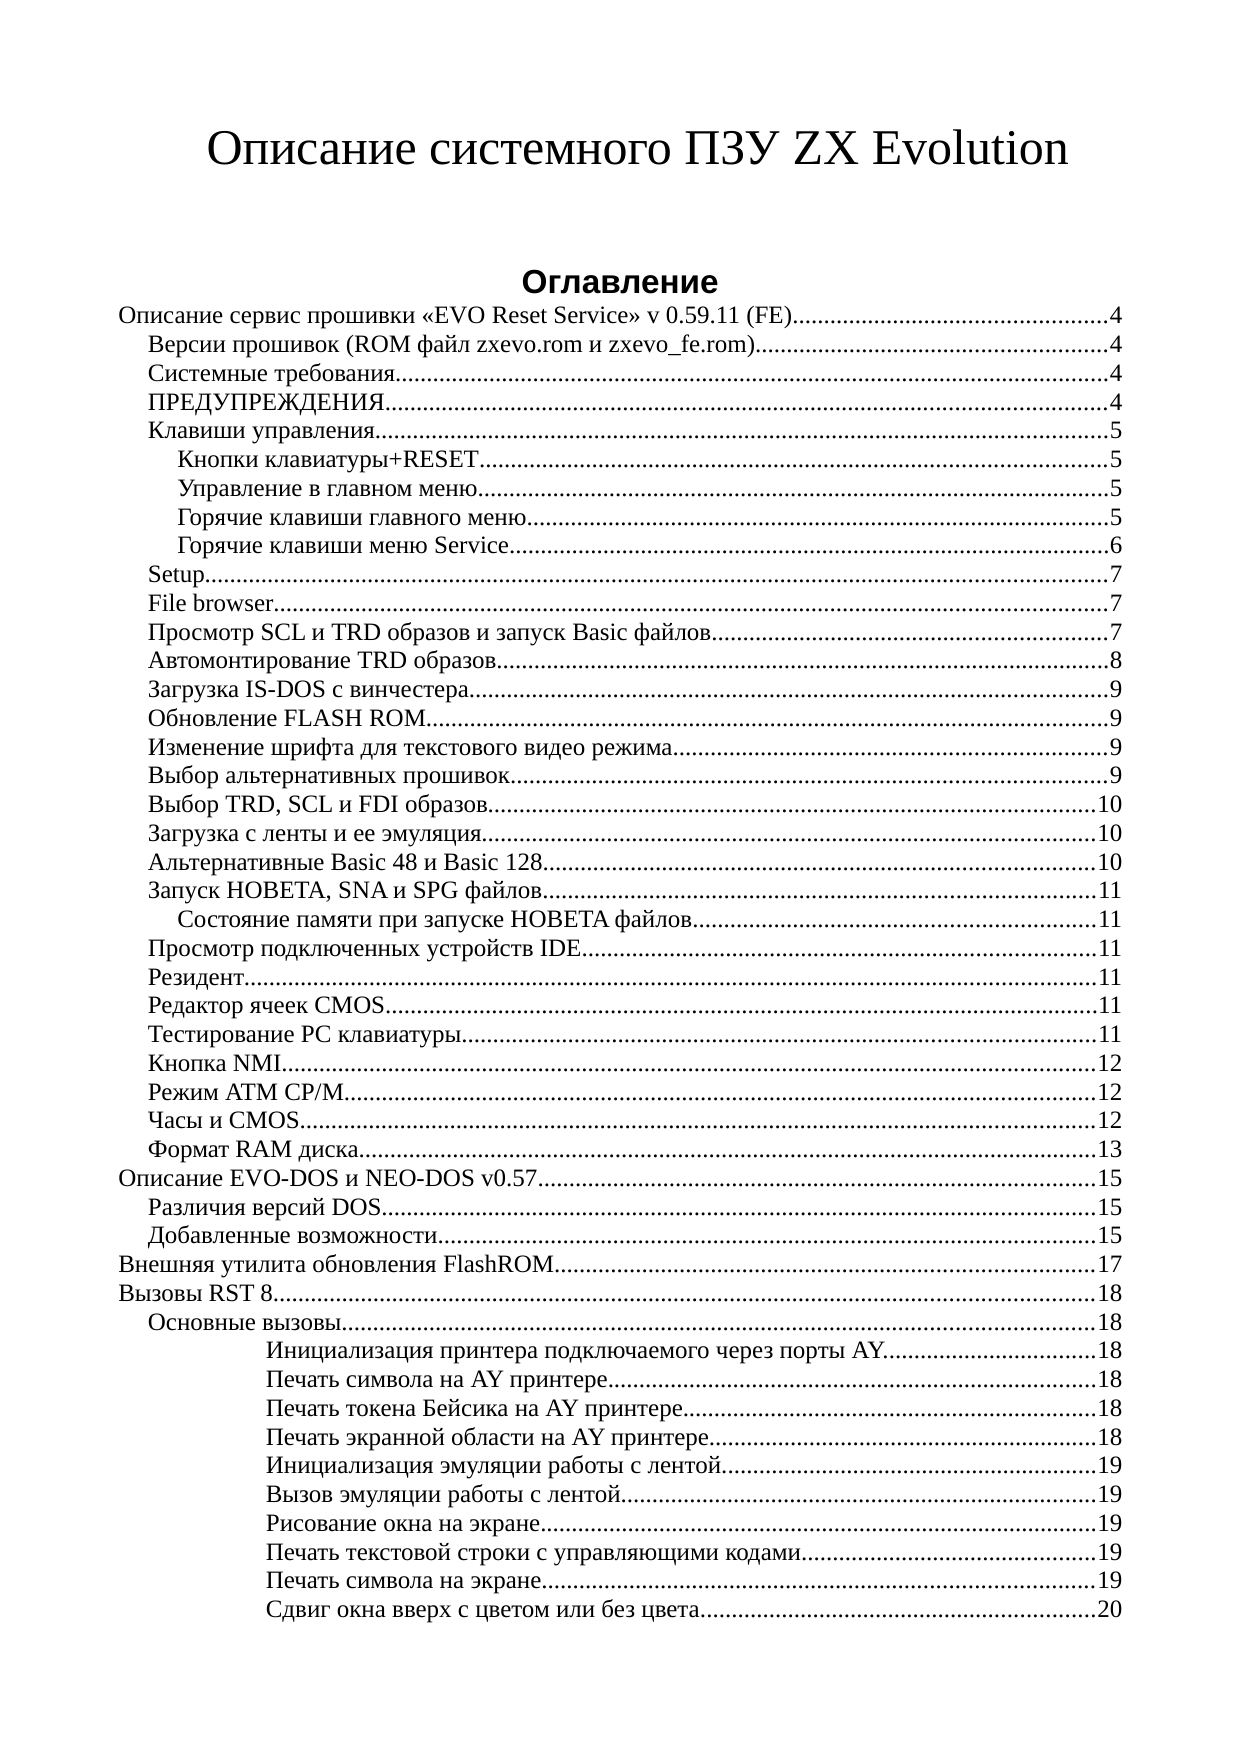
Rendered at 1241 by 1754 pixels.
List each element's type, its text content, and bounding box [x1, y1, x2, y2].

text Добавленные возможности 15 [148, 1220, 1122, 1249]
text Клавиши управления 5 [148, 415, 1122, 444]
text Запуск HOBETA, SNA и SPG файлов 11 [148, 875, 1122, 904]
text Тестирование PC клавиатуры 11 [148, 1019, 1122, 1048]
text Состояние памяти при запуске HOBETA файлов 11 [177, 904, 1122, 933]
text Сдвиг окна вверх с цветом или без цвета. 20 [266, 1594, 1122, 1623]
text Кнопки клавиатуры+RESET 5 [177, 444, 1122, 473]
text Печать текстовой строки с управляющими кодами 19 [266, 1537, 1122, 1565]
text Загрузка с ленты и ее эмуляция 10 [148, 818, 1122, 847]
text Альтернативные Basic 48 и Basic 128 10 [148, 847, 1122, 875]
text Рисование окна на экране. 19 [266, 1508, 1122, 1537]
text Управление в главном меню 5 [177, 473, 1122, 502]
text Описание сервис прошивки «EVO Reset Service» v 0.59.11 (FE) 4 [118, 300, 1122, 329]
text Загрузка IS-DOS с винчестера 9 [148, 674, 1122, 703]
text Просмотр SCL и TRD образов и запуск Basic файлов 7 [148, 617, 1122, 645]
text Просмотр подключенных устройств IDE 11 [148, 933, 1122, 962]
text Различия версий DOS 15 [148, 1192, 1122, 1220]
text Инициализация принтера подключаемого через порты AY. 18 [266, 1335, 1122, 1364]
text Обновление FLASH ROM 9 [148, 703, 1122, 732]
text Горячие клавиши меню Service 6 [177, 530, 1122, 559]
text Setup 7 [148, 559, 1122, 588]
text Печать символа на экране 19 [266, 1565, 1122, 1594]
text Печать токена Бейсика на AY принтере. 18 [266, 1393, 1122, 1422]
text File browser 7 [148, 588, 1122, 617]
text Резидент 11 [148, 962, 1122, 990]
text Вызовы RST 8 18 [118, 1278, 1122, 1307]
text Кнопка NMI 12 [148, 1048, 1122, 1077]
subtitle Оглавление [118, 262, 1122, 300]
text Основные вызовы 18 [148, 1307, 1122, 1335]
text Редактор ячеек CMOS 11 [148, 990, 1122, 1019]
text Описание EVO-DOS и NEO-DOS v0.57 15 [118, 1163, 1122, 1192]
text ПРЕДУПРЕЖДЕНИЯ 4 [148, 387, 1122, 415]
text Печать символа на AY принтере. 18 [266, 1364, 1122, 1393]
text Выбор альтернативных прошивок 9 [148, 760, 1122, 789]
text Горячие клавиши главного меню 5 [177, 502, 1122, 530]
text Изменение шрифта для текстового видео режима 9 [148, 732, 1122, 760]
text Вызов эмуляции работы с лентой. 19 [266, 1479, 1122, 1508]
text Описание системного ПЗУ ZX Evolution [118, 118, 1122, 176]
text Версии прошивок (ROM файл zxevo.rom и zxevo_fe.rom) 4 [148, 329, 1122, 358]
text Системные требования 4 [148, 358, 1122, 387]
text Автомонтирование TRD образов 8 [148, 645, 1122, 674]
text Внешняя утилита обновления FlashROM 17 [118, 1249, 1122, 1278]
text Печать экранной области на AY принтере. 18 [266, 1422, 1122, 1450]
text Выбор TRD, SCL и FDI образов 10 [148, 789, 1122, 818]
text Часы и CMOS 12 [148, 1105, 1122, 1134]
text Инициализация эмуляции работы с лентой. 19 [266, 1450, 1122, 1479]
text Режим ATM CP/M 12 [148, 1077, 1122, 1105]
text Формат RAM диска 13 [148, 1134, 1122, 1163]
